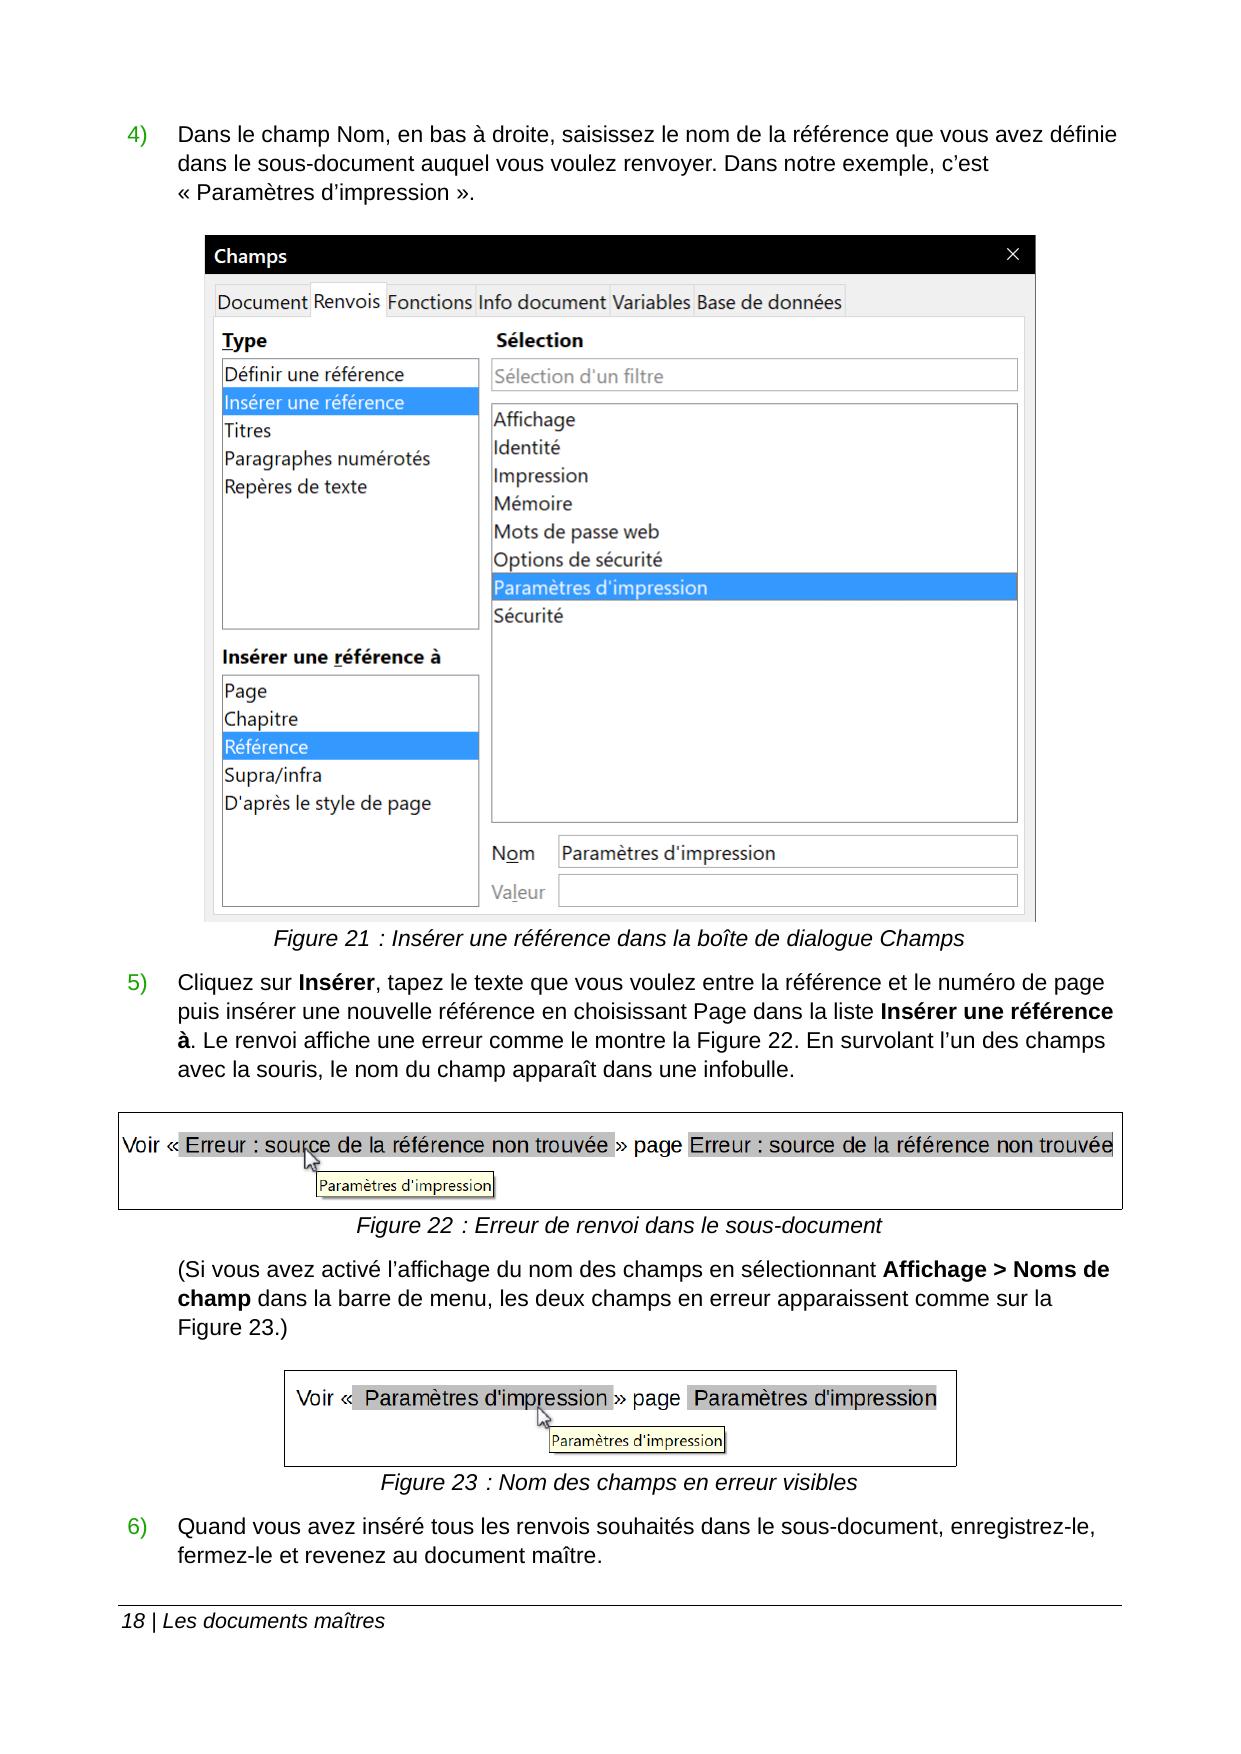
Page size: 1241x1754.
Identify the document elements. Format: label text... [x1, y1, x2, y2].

list Quand vous avez inséré tous les renvois souhaités dans le sous-document, enregistrez-le, fermez-le et revenez au document maître. [148, 1510, 1122, 1568]
text Figure 22 : Erreur de renvoi dans le sous-document [118, 1210, 1122, 1238]
picture [119, 1113, 1122, 1209]
list (Si vous avez activé l’affichage du nom des champs en sélectionnant Affichage > Noms de champ dans la barre de menu, les deux champs en erreur apparaissent comme sur la Figure 23.) [148, 1253, 1122, 1341]
list Cliquez sur Insérer, tapez le texte que vous voulez entre la référence et le numéro de page puis insérer une nouvelle référence en choisissant Page dans la liste Insérer une référence à. Le renvoi affiche une erreur comme le montre la Figure 22. En survolant l’un des champs avec la souris, le nom du champ apparaît dans une infobulle. [148, 966, 1122, 1083]
picture [285, 1371, 956, 1466]
picture [204, 235, 1036, 922]
text Figure 21 : Insérer une référence dans la boîte de dialogue Champs [118, 922, 1122, 951]
text Figure 23 : Nom des champs en erreur visibles [118, 1466, 1122, 1495]
list Dans le champ Nom, en bas à droite, saisissez le nom de la référence que vous avez définie dans le sous-document auquel vous voulez renvoyer. Dans notre exemple, c’est « Paramètres d’impression ». [148, 118, 1122, 206]
